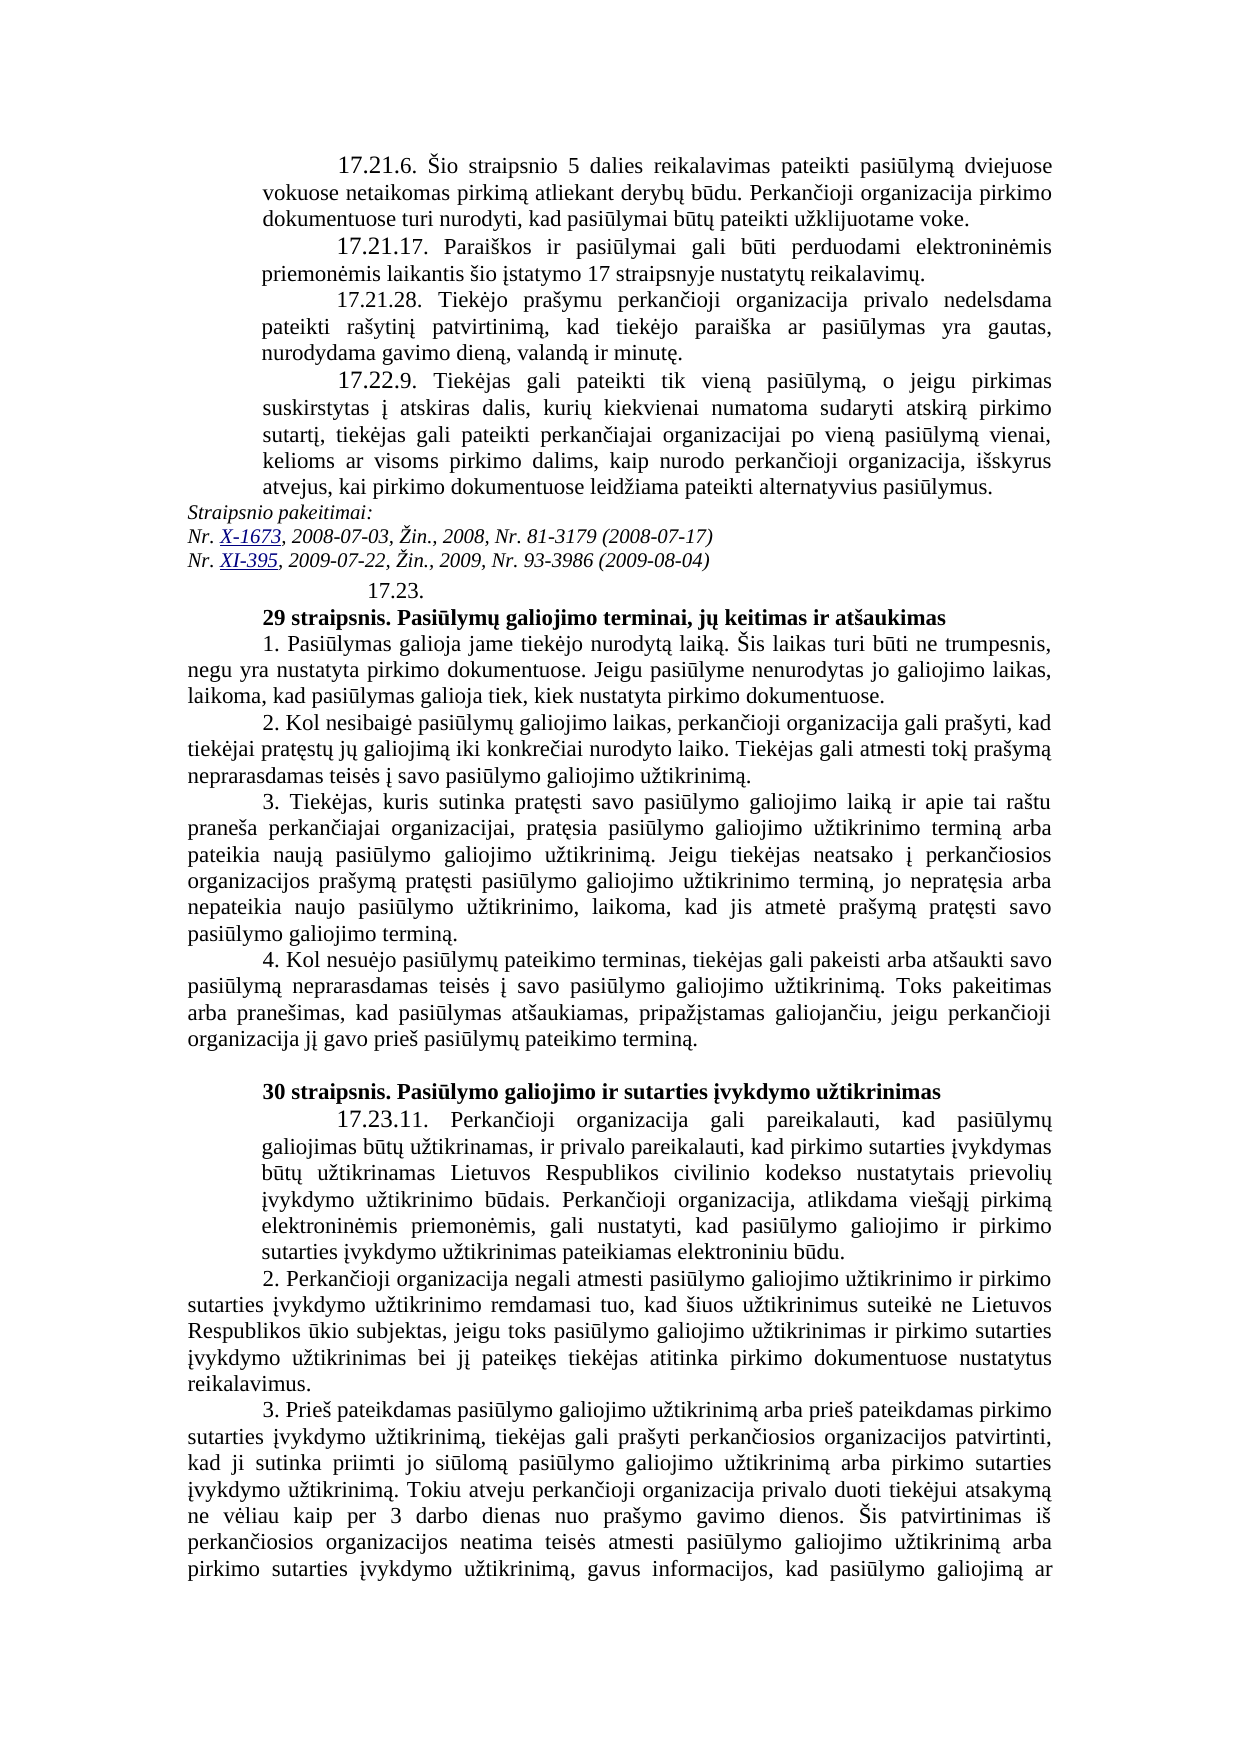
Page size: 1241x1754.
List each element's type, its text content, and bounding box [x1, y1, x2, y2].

text 1. Pasiūlymas galioja jame tiekėjo nurodytą laiką. Šis laikas turi būti ne trumpesnis, negu yra nustatyta pirkimo dokumentuose. Jeigu pasiūlyme nenurodytas jo galiojimo laikas, laikoma, kad pasiūlymas galioja tiek, kiek nustatyta pirkimo dokumentuose. [187, 630, 1053, 709]
subtitle 6. Šio straipsnio 5 dalies reikalavimas pateikti pasiūlymą dviejuose vokuose netaikomas pirkimą atliekant derybų būdu. Perkančioji organizacija pirkimo dokumentuose turi nurodyti, kad pasiūlymai būtų pateikti užklijuotame voke. [187, 150, 1053, 231]
text 2. Kol nesibaigė pasiūlymų galiojimo laikas, perkančioji organizacija gali prašyti, kad tiekėjai pratęstų jų galiojimą iki konkrečiai nurodyto laiko. Tiekėjas gali atmesti tokį prašymą neprarasdamas teisės į savo pasiūlymo galiojimo užtikrinimą. [187, 709, 1053, 788]
text Nr. X-1673, 2008-07-03, Žin., 2008, Nr. 81-3179 (2008-07-17) [187, 524, 1053, 548]
text 29 straipsnis. Pasiūlymų galiojimo terminai, jų keitimas ir atšaukimas [187, 603, 1053, 630]
subtitle 7. Paraiškos ir pasiūlymai gali būti perduodami elektroninėmis priemonėmis laikantis šio įstatymo 17 straipsnyje nustatytų reikalavimų. [187, 231, 1053, 287]
subtitle 9. Tiekėjas gali pateikti tik vieną pasiūlymą, o jeigu pirkimas suskirstytas į atskiras dalis, kurių kiekvienai numatoma sudaryti atskirą pirkimo sutartį, tiekėjas gali pateikti perkančiajai organizacijai po vieną pasiūlymą vienai, kelioms ar visoms pirkimo dalims, kaip nurodo perkančioji organizacija, išskyrus atvejus, kai pirkimo dokumentuose leidžiama pateikti alternatyvius pasiūlymus. [187, 366, 1053, 500]
text 30 straipsnis. Pasiūlymo galiojimo ir sutarties įvykdymo užtikrinimas [187, 1078, 1053, 1104]
text 4. Kol nesuėjo pasiūlymų pateikimo terminas, tiekėjas gali pakeisti arba atšaukti savo pasiūlymą neprarasdamas teisės į savo pasiūlymo galiojimo užtikrinimą. Toks pakeitimas arba pranešimas, kad pasiūlymas atšaukiamas, pripažįstamas galiojančiu, jeigu perkančioji organizacija jį gavo prieš pasiūlymų pateikimo terminą. [187, 946, 1053, 1052]
text Straipsnio pakeitimai: [187, 500, 1053, 524]
subtitle 1. Perkančioji organizacija gali pareikalauti, kad pasiūlymų galiojimas būtų užtikrinamas, ir privalo pareikalauti, kad pirkimo sutarties įvykdymas būtų užtikrinamas Lietuvos Respublikos civilinio kodekso nustatytais prievolių įvykdymo užtikrinimo būdais. Perkančioji organizacija, atlikdama viešąjį pirkimą elektroninėmis priemonėmis, gali nustatyti, kad pasiūlymo galiojimo ir pirkimo sutarties įvykdymo užtikrinimas pateikiamas elektroniniu būdu. [187, 1104, 1053, 1265]
text 3. Tiekėjas, kuris sutinka pratęsti savo pasiūlymo galiojimo laiką ir apie tai raštu praneša perkančiajai organizacijai, pratęsia pasiūlymo galiojimo užtikrinimo terminą arba pateikia naują pasiūlymo galiojimo užtikrinimą. Jeigu tiekėjas neatsako į perkančiosios organizacijos prašymą pratęsti pasiūlymo galiojimo užtikrinimo terminą, jo nepratęsia arba nepateikia naujo pasiūlymo užtikrinimo, laikoma, kad jis atmetė prašymą pratęsti savo pasiūlymo galiojimo terminą. [187, 788, 1053, 946]
subtitle 8. Tiekėjo prašymu perkančioji organizacija privalo nedelsdama pateikti rašytinį patvirtinimą, kad tiekėjo paraiška ar pasiūlymas yra gautas, nurodydama gavimo dieną, valandą ir minutę. [187, 287, 1053, 366]
text 2. Perkančioji organizacija negali atmesti pasiūlymo galiojimo užtikrinimo ir pirkimo sutarties įvykdymo užtikrinimo remdamasi tuo, kad šiuos užtikrinimus suteikė ne Lietuvos Respublikos ūkio subjektas, jeigu toks pasiūlymo galiojimo užtikrinimas ir pirkimo sutarties įvykdymo užtikrinimas bei jį pateikęs tiekėjas atitinka pirkimo dokumentuose nustatytus reikalavimus. [187, 1265, 1053, 1397]
text Nr. XI-395, 2009-07-22, Žin., 2009, Nr. 93-3986 (2009-08-04) [187, 548, 1053, 572]
text 3. Prieš pateikdamas pasiūlymo galiojimo užtikrinimą arba prieš pateikdamas pirkimo sutarties įvykdymo užtikrinimą, tiekėjas gali prašyti perkančiosios organizacijos patvirtinti, kad ji sutinka priimti jo siūlomą pasiūlymo galiojimo užtikrinimą arba pirkimo sutarties įvykdymo užtikrinimą. Tokiu atveju perkančioji organizacija privalo duoti tiekėjui atsakymą ne vėliau kaip per 3 darbo dienas nuo prašymo gavimo dienos. Šis patvirtinimas iš perkančiosios organizacijos neatima teisės atmesti pasiūlymo galiojimo užtikrinimą arba pirkimo sutarties įvykdymo užtikrinimą, gavus informacijos, kad pasiūlymo galiojimą ar [187, 1397, 1053, 1581]
